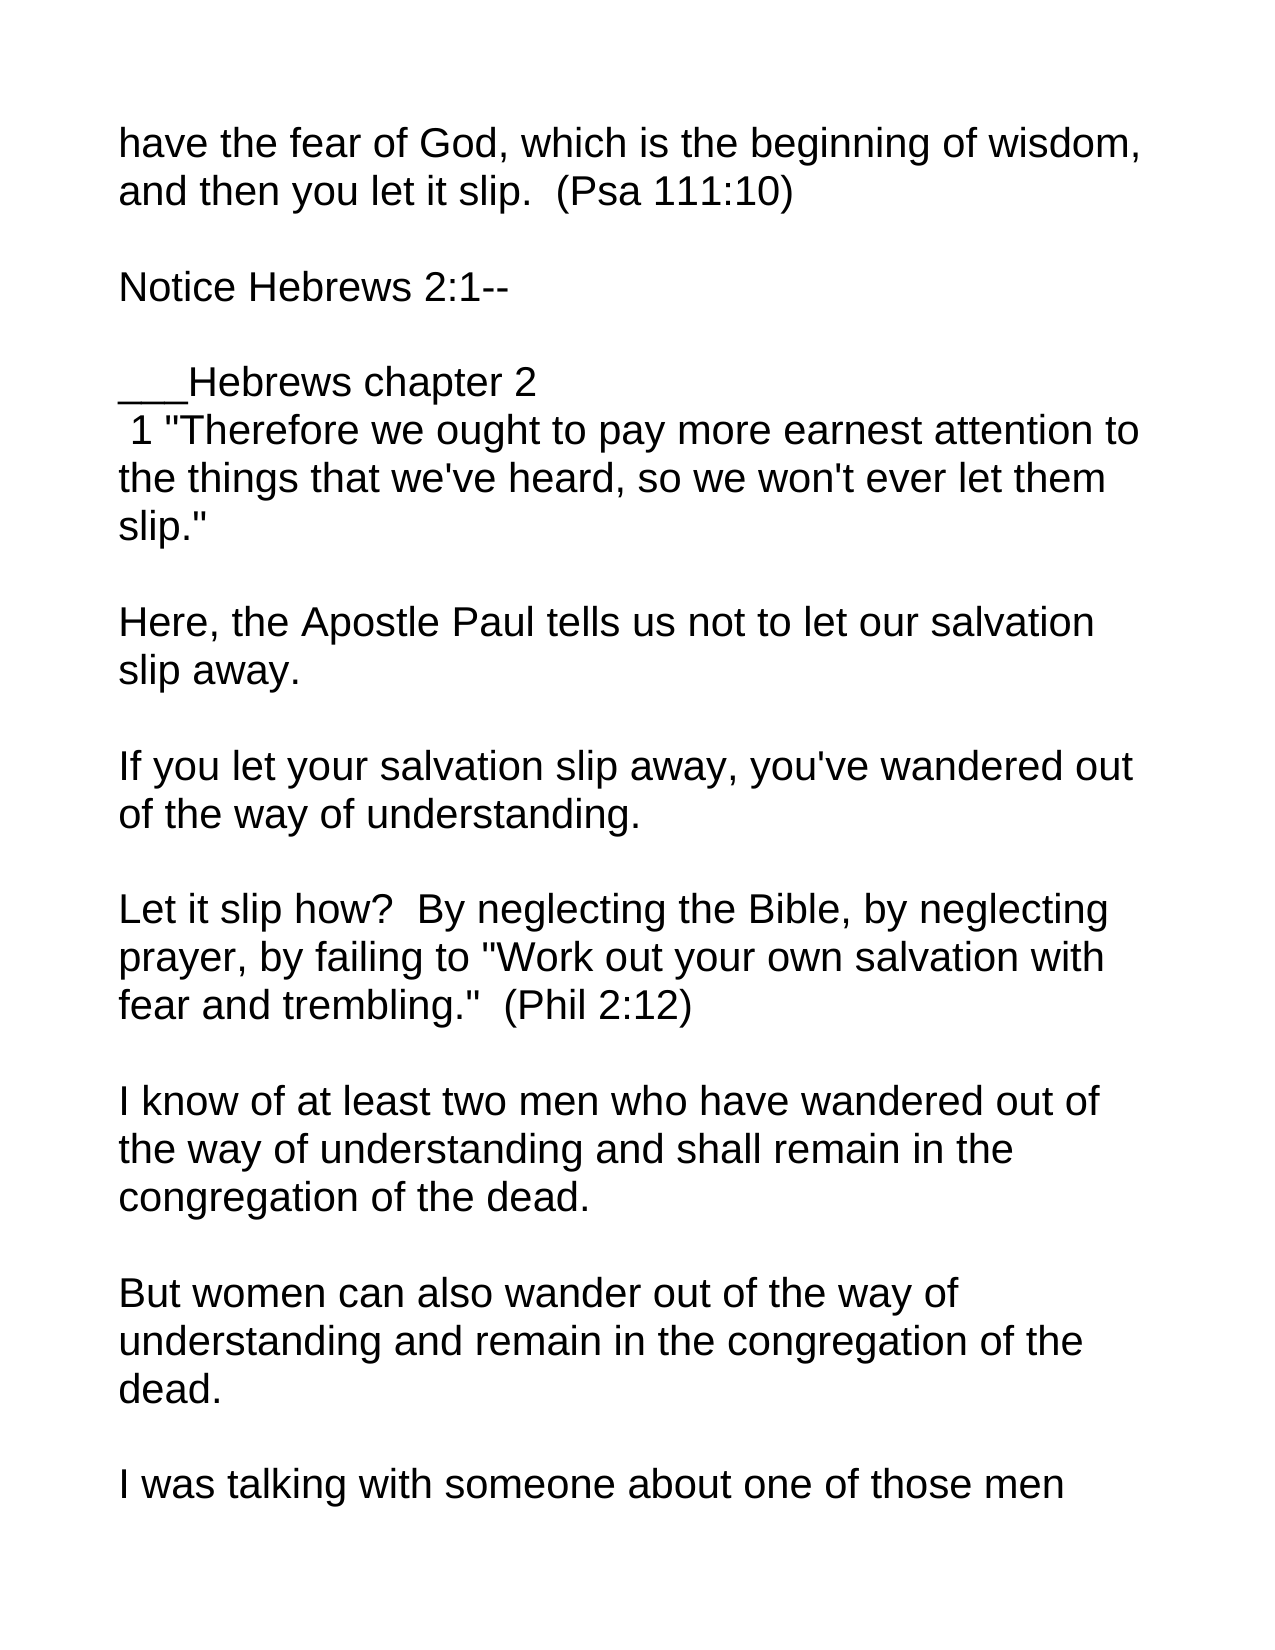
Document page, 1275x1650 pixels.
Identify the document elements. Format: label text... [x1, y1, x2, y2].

text Let it slip how? By neglecting the Bible, by neglecting prayer, by failing to "Work out your own salvation with fear and trembling." (Phil 2:12) [118, 885, 1157, 1028]
text Here, the Apostle Paul tells us not to let our salvation slip away. [118, 597, 1157, 693]
text But women can also wander out of the way of understanding and remain in the congregation of the dead. [118, 1268, 1157, 1412]
text I was talking with someone about one of those men [118, 1460, 1157, 1508]
text I know of at least two men who have wandered out of the way of understanding and shall remain in the congregation of the dead. [118, 1076, 1157, 1220]
text If you let your salvation slip away, you've wandered out of the way of understanding. [118, 741, 1157, 837]
text have the fear of God, which is the beginning of wisdom, and then you let it slip. (Psa 111:10) [118, 118, 1157, 214]
text 1 "Therefore we ought to pay more earnest attention to the things that we've heard, so we won't ever let them slip." [118, 406, 1157, 549]
text Notice Hebrews 2:1-- [118, 262, 1157, 310]
text ___Hebrews chapter 2 [118, 358, 1157, 406]
